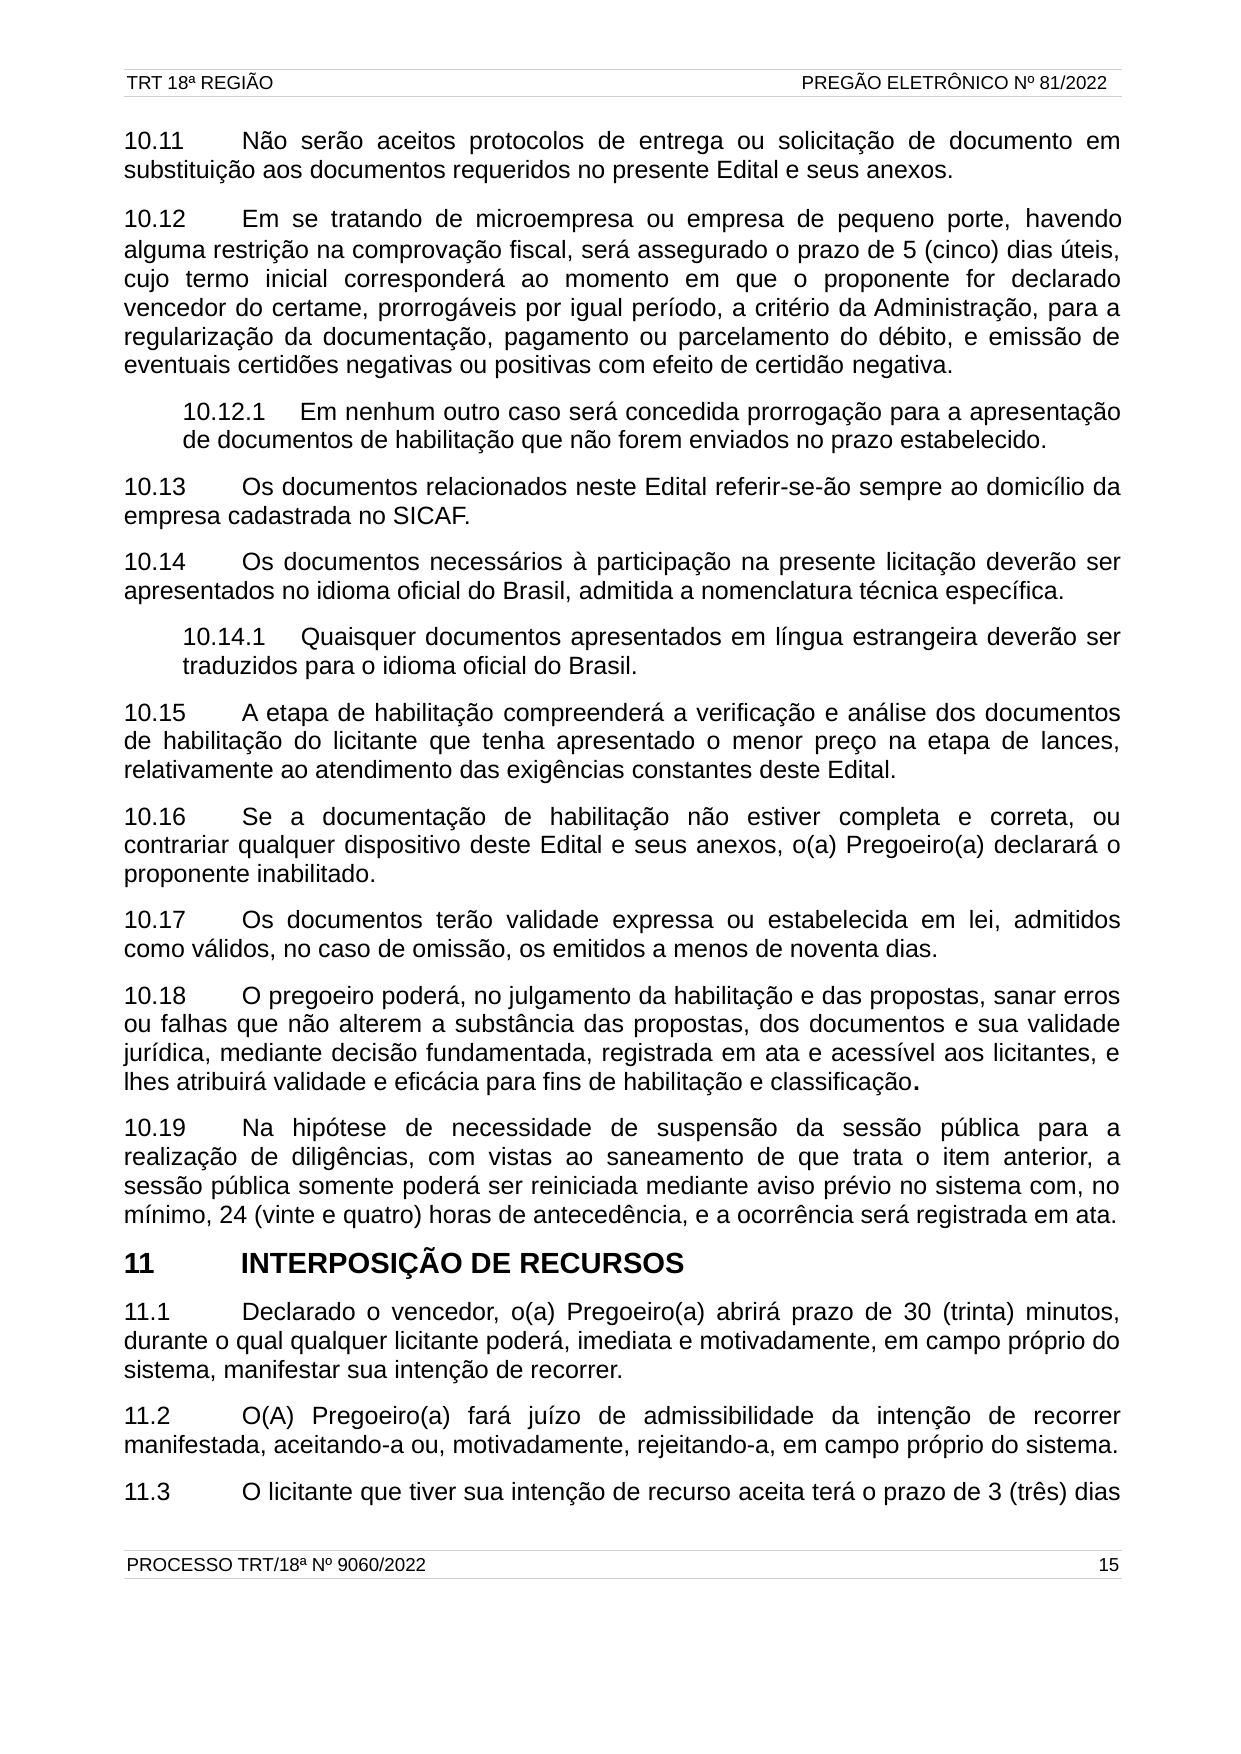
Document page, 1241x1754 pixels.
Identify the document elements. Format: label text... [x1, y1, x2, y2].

text 10.16 Se a documentação de habilitação não estiver completa e correta, ou contrariar qualquer dispositivo deste Edital e seus anexos, o(a) Pregoeiro(a) declarará o proponente inabilitado. [123, 801, 1122, 888]
text 10.18 O pregoeiro poderá, no julgamento da habilitação e das propostas, sanar erros ou falhas que não alterem a substância das propostas, dos documentos e sua validade jurídica, mediante decisão fundamentada, registrada em ata e acessível aos licitantes, e lhes atribuirá validade e eficácia para fins de habilitação e classificação. [123, 981, 1122, 1096]
text 10.14.1 Quaisquer documentos apresentados em língua estrangeira deverão ser traduzidos para o idioma oficial do Brasil. [182, 622, 1122, 680]
text 10.14 Os documentos necessários à participação na presente licitação deverão ser apresentados no idioma oficial do Brasil, admitida a nomenclatura técnica específica. [123, 547, 1122, 604]
text 10.11 Não serão aceitos protocolos de entrega ou solicitação de documento em substituição aos documentos requeridos no presente Edital e seus anexos. [123, 126, 1122, 183]
text 10.12 Em se tratando de microempresa ou empresa de pequeno porte, havendo alguma restrição na comprovação fiscal, será assegurado o prazo de 5 (cinco) dias úteis, cujo termo inicial corresponderá ao momento em que o proponente for declarado vencedor do certame, prorrogáveis por igual período, a critério da Administração, para a regularização da documentação, pagamento ou parcelamento do débito, e emissão de eventuais certidões negativas ou positivas com efeito de certidão negativa. [123, 201, 1122, 379]
text 11 INTERPOSIÇÃO DE RECURSOS [123, 1246, 1122, 1279]
text 11.2 O(A) Pregoeiro(a) fará juízo de admissibilidade da intenção de recorrer manifestada, aceitando-a ou, motivadamente, rejeitando-a, em campo próprio do sistema. [123, 1401, 1122, 1459]
text 10.17 Os documentos terão validade expressa ou estabelecida em lei, admitidos como válidos, no caso de omissão, os emitidos a menos de noventa dias. [123, 905, 1122, 963]
text 11.3 O licitante que tiver sua intenção de recurso aceita terá o prazo de 3 (três) dias [123, 1476, 1122, 1505]
text 10.15 A etapa de habilitação compreenderá a verificação e análise dos documentos de habilitação do licitante que tenha apresentado o menor preço na etapa de lances, relativamente ao atendimento das exigências constantes deste Edital. [123, 697, 1122, 784]
text 10.12.1 Em nenhum outro caso será concedida prorrogação para a apresentação de documentos de habilitação que não forem enviados no prazo estabelecido. [182, 397, 1122, 454]
text 11.1 Declarado o vencedor, o(a) Pregoeiro(a) abrirá prazo de 30 (trinta) minutos, durante o qual qualquer licitante poderá, imediata e motivadamente, em campo próprio do sistema, manifestar sua intenção de recorrer. [123, 1297, 1122, 1383]
text 10.19 Na hipótese de necessidade de suspensão da sessão pública para a realização de diligências, com vistas ao saneamento de que trata o item anterior, a sessão pública somente poderá ser reiniciada mediante aviso prévio no sistema com, no mínimo, 24 (vinte e quatro) horas de antecedência, e a ocorrência será registrada em ata. [123, 1113, 1122, 1228]
text 10.13 Os documentos relacionados neste Edital referir-se-ão sempre ao domicílio da empresa cadastrada no SICAF. [123, 472, 1122, 529]
